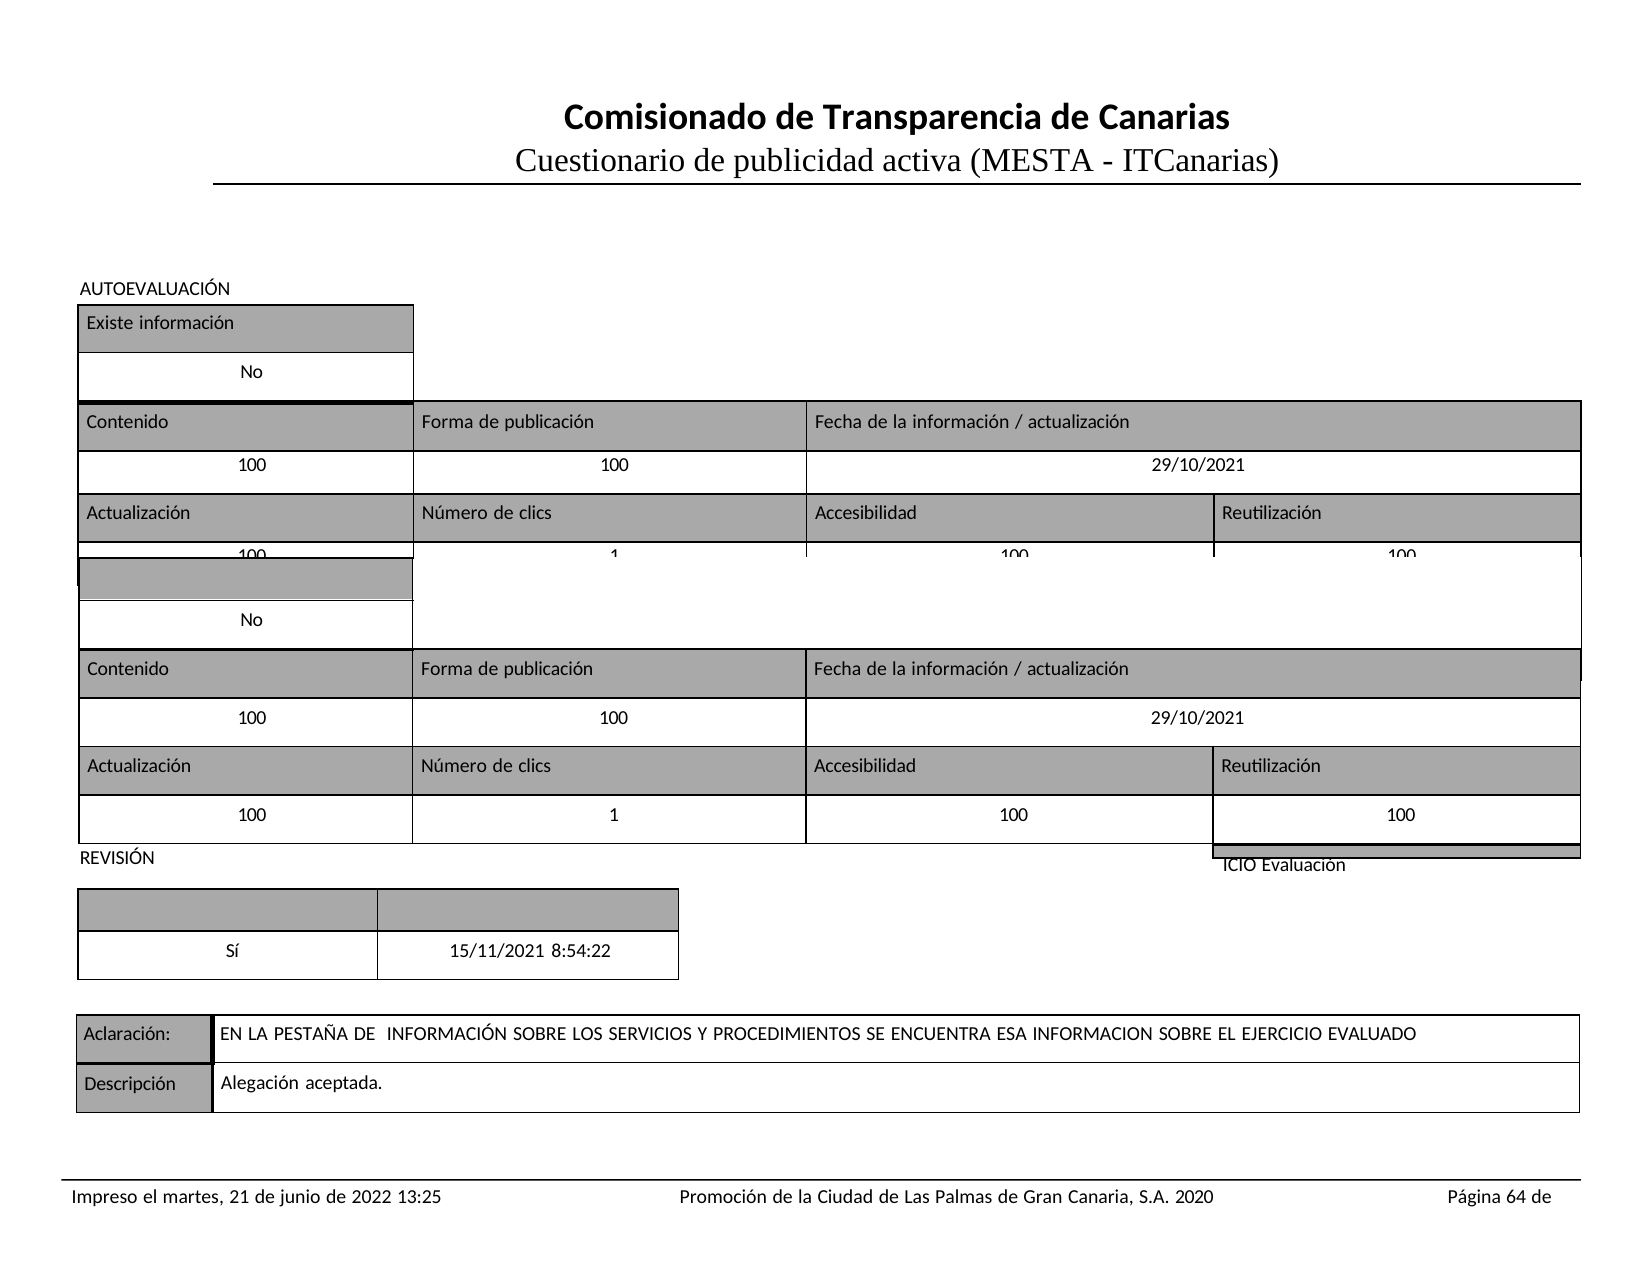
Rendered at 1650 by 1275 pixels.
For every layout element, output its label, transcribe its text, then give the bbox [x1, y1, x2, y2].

table_cell 100 [79, 543, 413, 557]
table_cell Contenido [79, 405, 413, 450]
table_cell Reutilización [1214, 747, 1580, 794]
table_cell Número de clics [413, 747, 805, 794]
table_cell 100 [80, 796, 412, 842]
table_cell Accesibilidad [807, 747, 1212, 794]
table_header [79, 890, 377, 930]
table_cell 100 [1215, 543, 1580, 557]
table_cell Contenido [80, 651, 412, 697]
table_cell 100 [807, 543, 1213, 557]
table_cell 100 [79, 452, 413, 493]
table_cell 1 [414, 543, 806, 557]
table_cell 100 [807, 796, 1212, 842]
table_header [378, 890, 678, 930]
table_cell REVISIÓN Revisado Fecha de revisión [79, 844, 1212, 857]
table_header [80, 559, 412, 599]
table_cell No [79, 353, 413, 400]
table_cell 100 [1214, 796, 1580, 842]
table_cell Fecha de la información / actualización [807, 402, 1580, 450]
table_cell ICIO Evaluación [1214, 846, 1580, 857]
table_cell 29/10/2021 [807, 452, 1580, 493]
table_header EN LA PESTAÑA DE INFORMACIÓN SOBRE LOS SERVICIOS Y PROCEDIMIENTOS SE ENCUENTRA ESA INFORMACION SOBRE EL EJERCICIO EVALUADO [215, 1016, 1579, 1062]
table_header Existe información [79, 306, 413, 352]
table_header Aclaración: [77, 1016, 210, 1062]
table_cell Descripción [77, 1065, 211, 1112]
table_cell 100 [80, 699, 412, 746]
table_header [414, 304, 1581, 400]
table_cell Actualización [79, 495, 413, 541]
table_cell Alegación aceptada. [214, 1063, 1579, 1112]
table_cell Forma de publicación [413, 650, 805, 697]
table_cell Fecha de la información / actualización [807, 650, 1580, 697]
table_cell Número de clics [414, 495, 806, 541]
table_cell Forma de publicación [414, 402, 806, 450]
table_cell 100 [414, 452, 806, 493]
table_header [413, 557, 1580, 648]
table_cell 15/11/2021 8:54:22 [378, 932, 678, 979]
table_cell Actualización [80, 747, 412, 794]
table_cell No [80, 601, 412, 648]
text AUTOEVALUACIÓN [79, 276, 1592, 300]
table_cell 1 [413, 796, 805, 842]
table_cell 29/10/2021 [807, 699, 1580, 746]
table_cell Accesibilidad [807, 495, 1213, 541]
table_cell Sí [79, 932, 377, 979]
table_cell 100 [413, 699, 805, 746]
table_cell Reutilización [1215, 495, 1580, 541]
